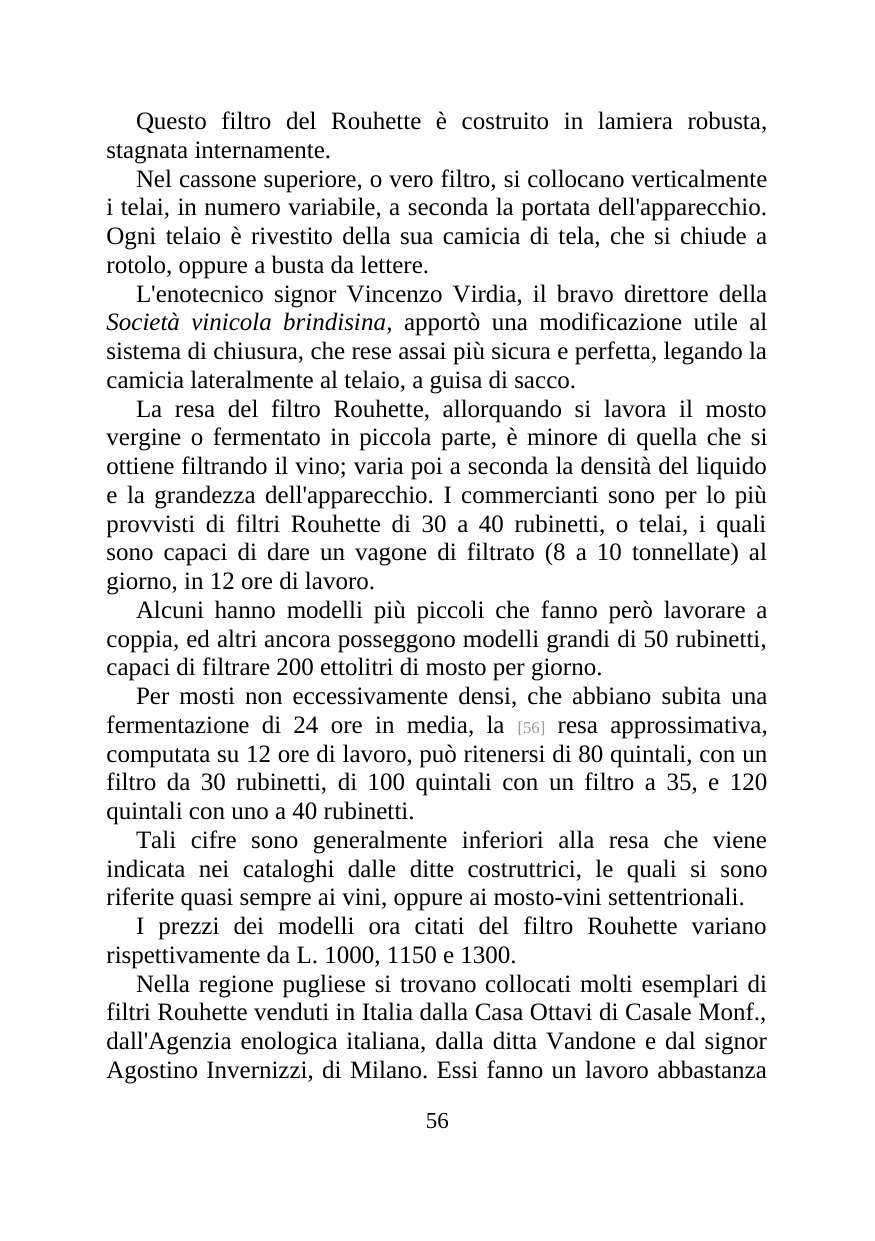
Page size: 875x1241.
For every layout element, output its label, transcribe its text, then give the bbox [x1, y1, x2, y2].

text Nella regione pugliese si trovano collocati molti esemplari di filtri Rouhette venduti in Italia dalla Casa Ottavi di Casale Monf., dall'Agenzia enologica italiana, dalla ditta Vandone e dal signor Agostino Invernizzi, di Milano. Essi fanno un lavoro abbastanza [106, 969, 768, 1084]
text La resa del filtro Rouhette, allorquando si lavora il mosto vergine o fermentato in piccola parte, è minore di quella che si ottiene filtrando il vino; varia poi a seconda la densità del liquido e la grandezza dell'apparecchio. I commercianti sono per lo più provvisti di filtri Rouhette di 30 a 40 rubinetti, o telai, i quali sono capaci di dare un vagone di filtrato (8 a 10 tonnellate) al giorno, in 12 ore di lavoro. [106, 394, 768, 595]
text I prezzi dei modelli ora citati del filtro Rouhette variano rispettivamente da L. 1000, 1150 e 1300. [106, 911, 768, 969]
text Alcuni hanno modelli più piccoli che fanno però lavorare a coppia, ed altri ancora posseggono modelli grandi di 50 rubinetti, capaci di filtrare 200 ettolitri di mosto per giorno. [106, 595, 768, 681]
text Questo filtro del Rouhette è costruito in lamiera robusta, stagnata internamente. [106, 106, 768, 164]
text Tali cifre sono generalmente inferiori alla resa che viene indicata nei cataloghi dalle ditte costruttrici, le quali si sono riferite quasi sempre ai vini, oppure ai mosto-vini settentrionali. [106, 825, 768, 911]
text Per mosti non eccessivamente densi, che abbiano subita una fermentazione di 24 ore in media, la [56] resa approssimativa, computata su 12 ore di lavoro, può ritenersi di 80 quintali, con un filtro da 30 rubinetti, di 100 quintali con un filtro a 35, e 120 quintali con uno a 40 rubinetti. [106, 681, 768, 825]
text Nel cassone superiore, o vero filtro, si collocano verticalmente i telai, in numero variabile, a seconda la portata dell'apparecchio. Ogni telaio è rivestito della sua camicia di tela, che si chiude a rotolo, oppure a busta da lettere. [106, 164, 768, 279]
text L'enotecnico signor Vincenzo Virdia, il bravo direttore della Società vinicola brindisina, apportò una modificazione utile al sistema di chiusura, che rese assai più sicura e perfetta, legando la camicia lateralmente al telaio, a guisa di sacco. [106, 279, 768, 394]
